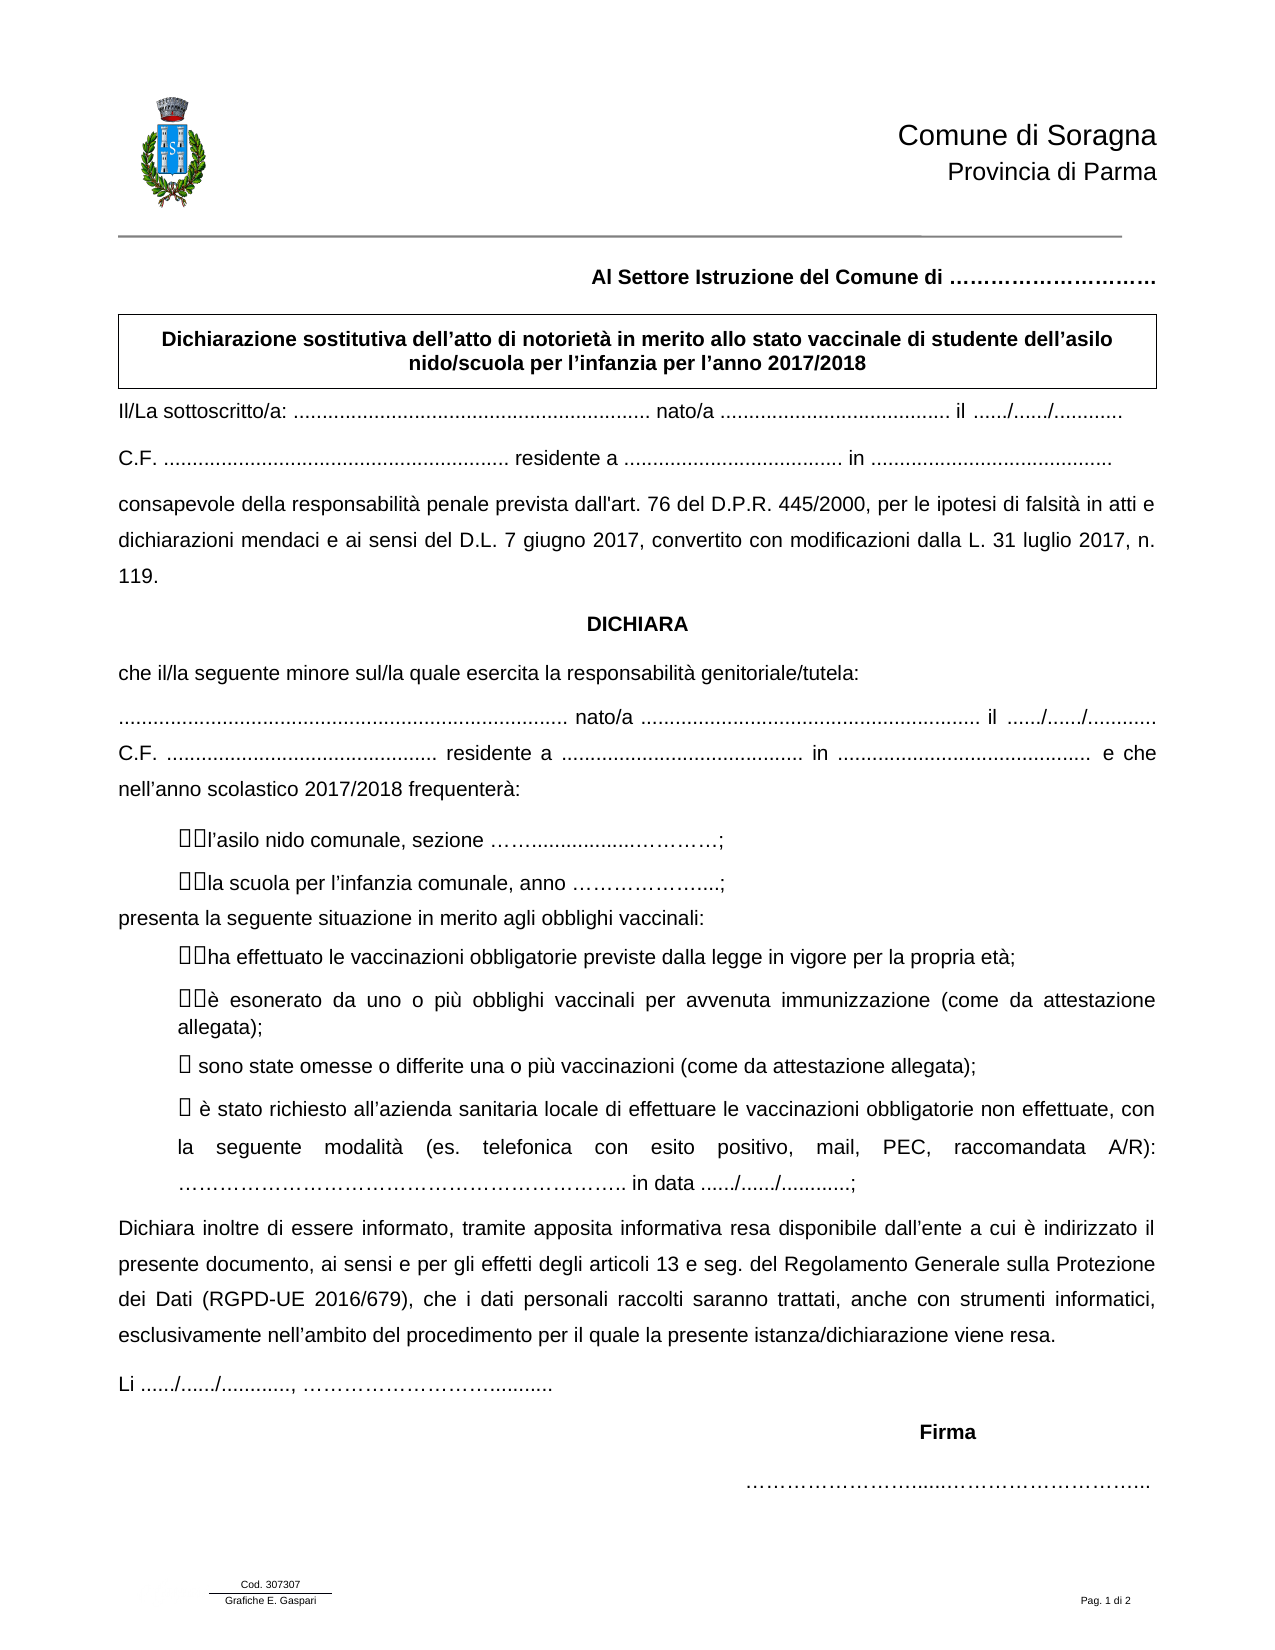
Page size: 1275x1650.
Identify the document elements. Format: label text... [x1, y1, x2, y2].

text  è stato richiesto all’azienda sanitaria locale di effettuare le vaccinazioni obbligatorie non effettuate, con la seguente modalità (es. telefonica con esito positivo, mail, PEC, raccomandata A/R): ……………………………………………………….. in data ....../....../............; [177, 1089, 1157, 1195]
text ……………………......………………………... [118, 1468, 1157, 1492]
text C.F. ............................................................ residente a ...................................... in .......................................... [118, 445, 1157, 469]
text Li ....../....../............, ………………………........... [118, 1372, 1157, 1396]
text consapevole della responsabilità penale prevista dall'art. 76 del D.P.R. 445/2000, per le ipotesi di falsità in atti e dichiarazioni mendaci e ai sensi del D.L. 7 giugno 2017, convertito con modificazioni dalla L. 31 luglio 2017, n. 119. [118, 492, 1157, 588]
text Provincia di Parma [224, 157, 1157, 185]
text Dichiara inoltre di essere informato, tramite apposita informativa resa disponibile dall’ente a cui è indirizzato il presente documento, ai sensi e per gli effetti degli articoli 13 e seg. del Regolamento Generale sulla Protezione dei Dati (RGPD-UE 2016/679), che i dati personali raccolti saranno trattati, anche con strumenti informatici, esclusivamente nell’ambito del procedimento per il quale la presente istanza/dichiarazione viene resa. [118, 1215, 1157, 1347]
text la scuola per l’infanzia comunale, anno ………………....; [177, 863, 1157, 897]
text presenta la seguente situazione in merito agli obblighi vaccinali: [118, 906, 1157, 930]
text Al Settore Istruzione del Comune di ………………………… [118, 265, 1157, 289]
text DICHIARA [118, 612, 1157, 636]
text l’asilo nido comunale, sezione ……..................…………; [177, 821, 1157, 855]
text che il/la seguente minore sul/la quale esercita la responsabilità genitoriale/tutela: [118, 661, 1157, 684]
text  sono state omesse o differite una o più vaccinazioni (come da attestazione allegata); [177, 1047, 1157, 1081]
picture [122, 87, 224, 219]
text Il/La sottoscritto/a: .............................................................. nato/a ........................................ il ....../....../............ [118, 399, 1157, 423]
table_header Dichiarazione sostitutiva dell’atto di notorietà in merito allo stato vaccinale di studente dell’asilo nido/scuola per l’infanzia per l’anno 2017/2018 [119, 315, 1156, 388]
text Comune di Soragna [224, 118, 1157, 152]
text ha effettuato le vaccinazioni obbligatorie previste dalla legge in vigore per la propria età; [177, 938, 1157, 972]
text .............................................................................. nato/a ........................................................... il ....../....../............ C.F. ............................................... residente a .......................................... in ............................................ e che nell’anno scolastico 2017/2018 frequenterà: [118, 705, 1157, 801]
text è esonerato da uno o più obblighi vaccinali per avvenuta immunizzazione (come da attestazione allegata); [177, 980, 1157, 1038]
text Firma [118, 1420, 1157, 1444]
